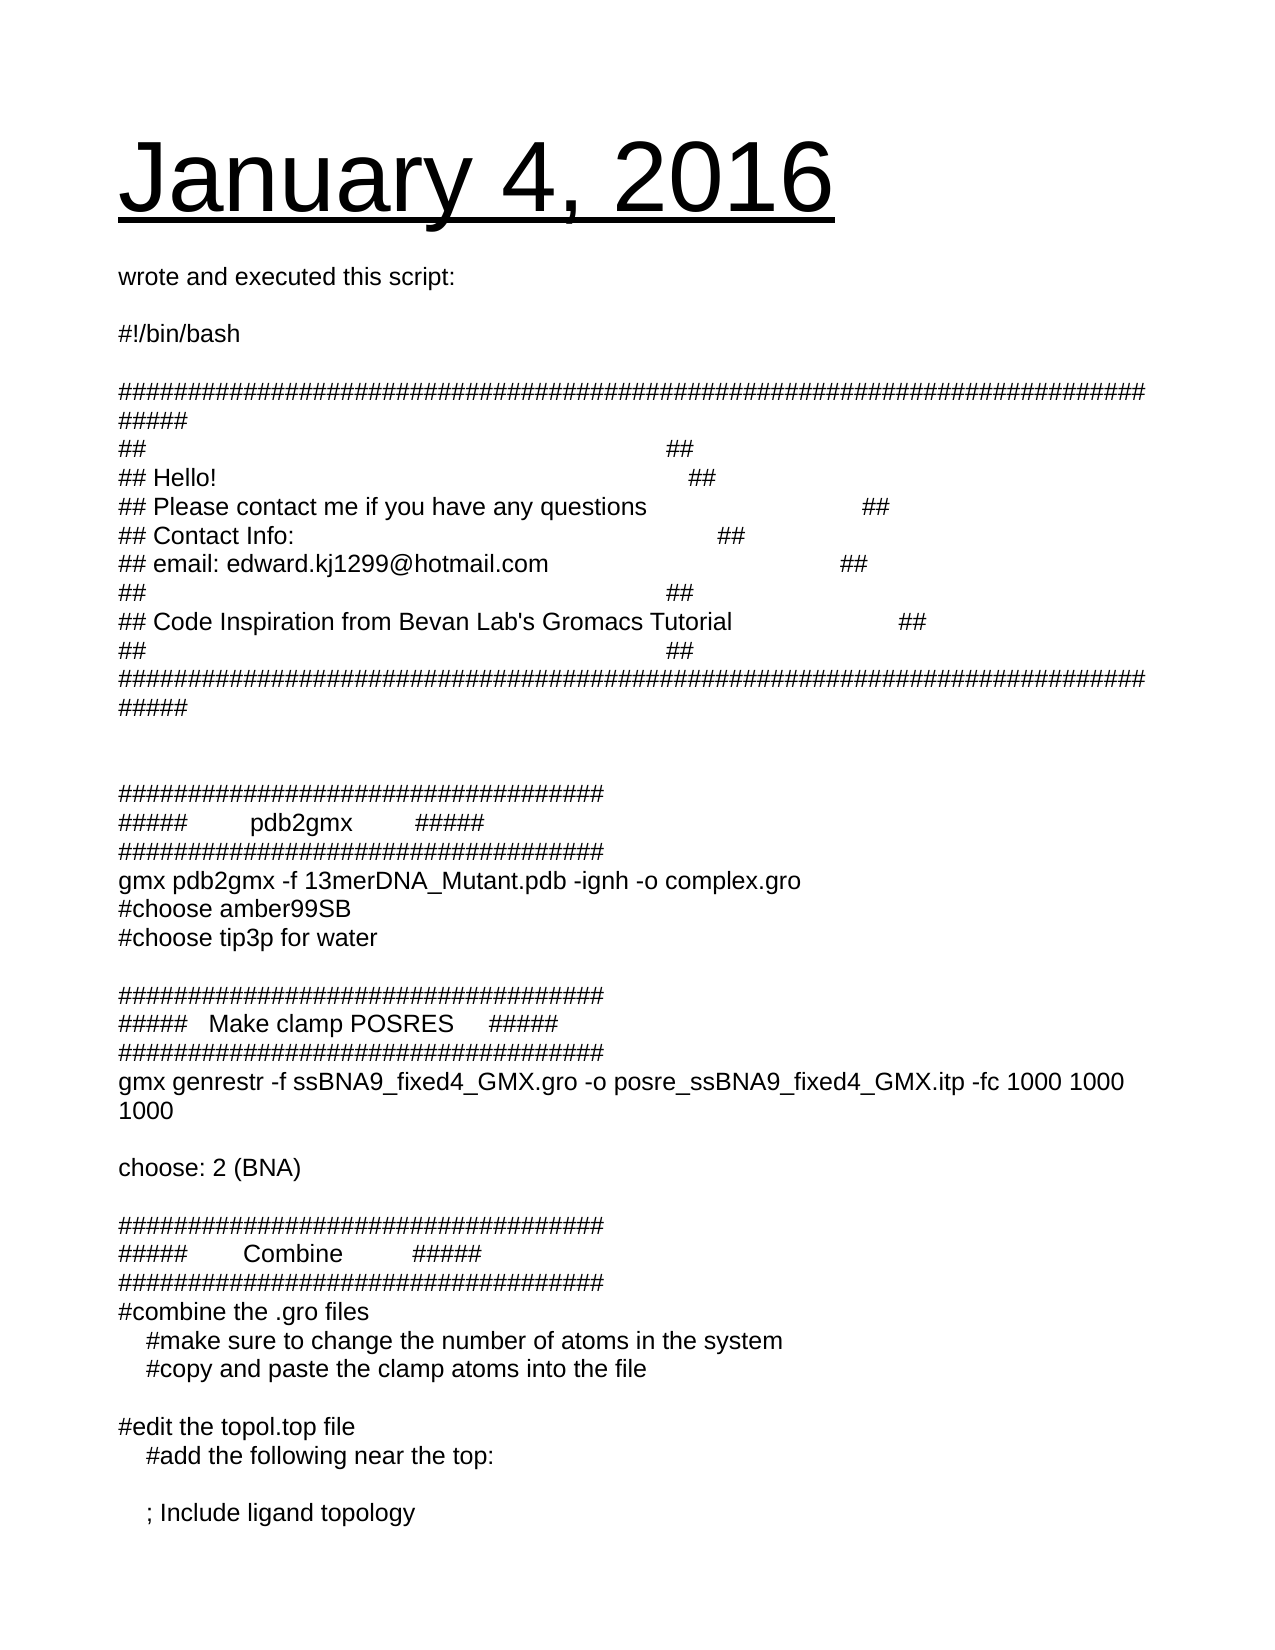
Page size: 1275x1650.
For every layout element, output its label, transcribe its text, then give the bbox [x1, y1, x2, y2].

text ## Hello! ## [118, 463, 1157, 492]
text choose: 2 (BNA) [118, 1153, 1157, 1182]
text ################################### [118, 779, 1157, 808]
text ; Include ligand topology [118, 1498, 1157, 1527]
text #make sure to change the number of atoms in the system [118, 1326, 1157, 1354]
text ################################### [118, 1038, 1157, 1067]
text ##### pdb2gmx ##### [118, 808, 1157, 837]
text ################################### [118, 981, 1157, 1009]
text ##### Make clamp POSRES ##### [118, 1009, 1157, 1038]
text #choose amber99SB [118, 894, 1157, 923]
text ## Code Inspiration from Bevan Lab's Gromacs Tutorial ## [118, 607, 1157, 636]
text ## ## [118, 636, 1157, 664]
text #edit the topol.top file [118, 1412, 1157, 1441]
text January 4, 2016 [118, 118, 1157, 233]
text ## ## [118, 578, 1157, 607]
text ################################### [118, 837, 1157, 866]
text gmx genrestr -f ssBNA9_fixed4_GMX.gro -o posre_ssBNA9_fixed4_GMX.itp -fc 1000 1000 1000 [118, 1067, 1157, 1124]
text #combine the .gro files [118, 1297, 1157, 1326]
text gmx pdb2gmx -f 13merDNA_Mutant.pdb -ignh -o complex.gro [118, 866, 1157, 894]
text ## email: edward.kj1299@hotmail.com ## [118, 549, 1157, 578]
text ############################################################################### [118, 377, 1157, 434]
text ################################### [118, 1268, 1157, 1297]
text ############################################################################### [118, 664, 1157, 722]
text #add the following near the top: [118, 1441, 1157, 1469]
text #!/bin/bash [118, 319, 1157, 348]
text #choose tip3p for water [118, 923, 1157, 952]
text wrote and executed this script: [118, 262, 1157, 291]
text #copy and paste the clamp atoms into the file [118, 1354, 1157, 1383]
text ##### Combine ##### [118, 1239, 1157, 1268]
text ## ## [118, 434, 1157, 463]
text ## Please contact me if you have any questions ## [118, 492, 1157, 521]
text ################################### [118, 1211, 1157, 1239]
text ## Contact Info: ## [118, 521, 1157, 549]
